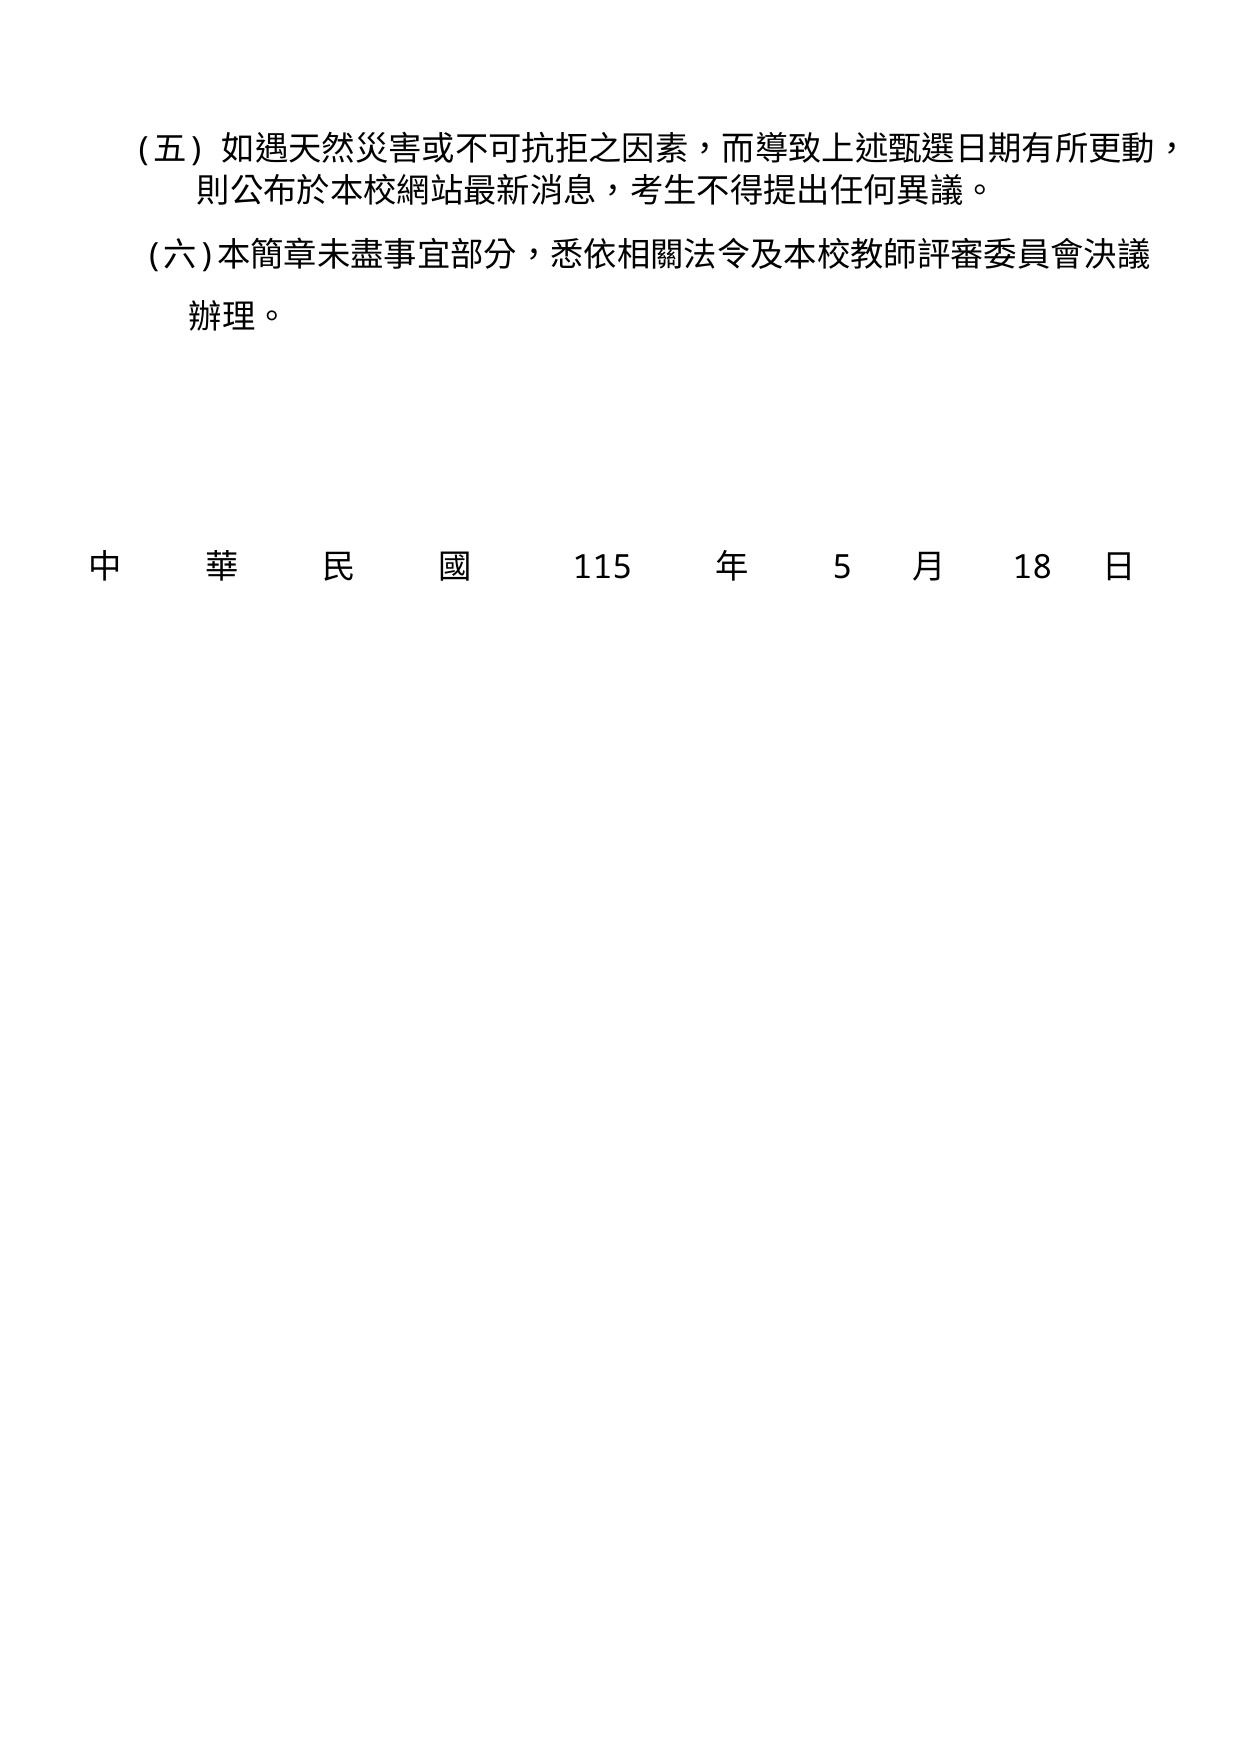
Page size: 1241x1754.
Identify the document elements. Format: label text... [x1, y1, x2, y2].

text (五) 如遇天然災害或不可抗拒之因素，而導致上述甄選日期有所更動，則公布於本校網站最新消息，考生不得提出任何異議。 [133, 127, 1157, 210]
text 中 華 民 國 115 年 5 月 18 日 [89, 523, 1157, 585]
text (六)本簡章未盡事宜部分，悉依相關法令及本校教師評審委員會決議辦理。 [103, 210, 1157, 335]
